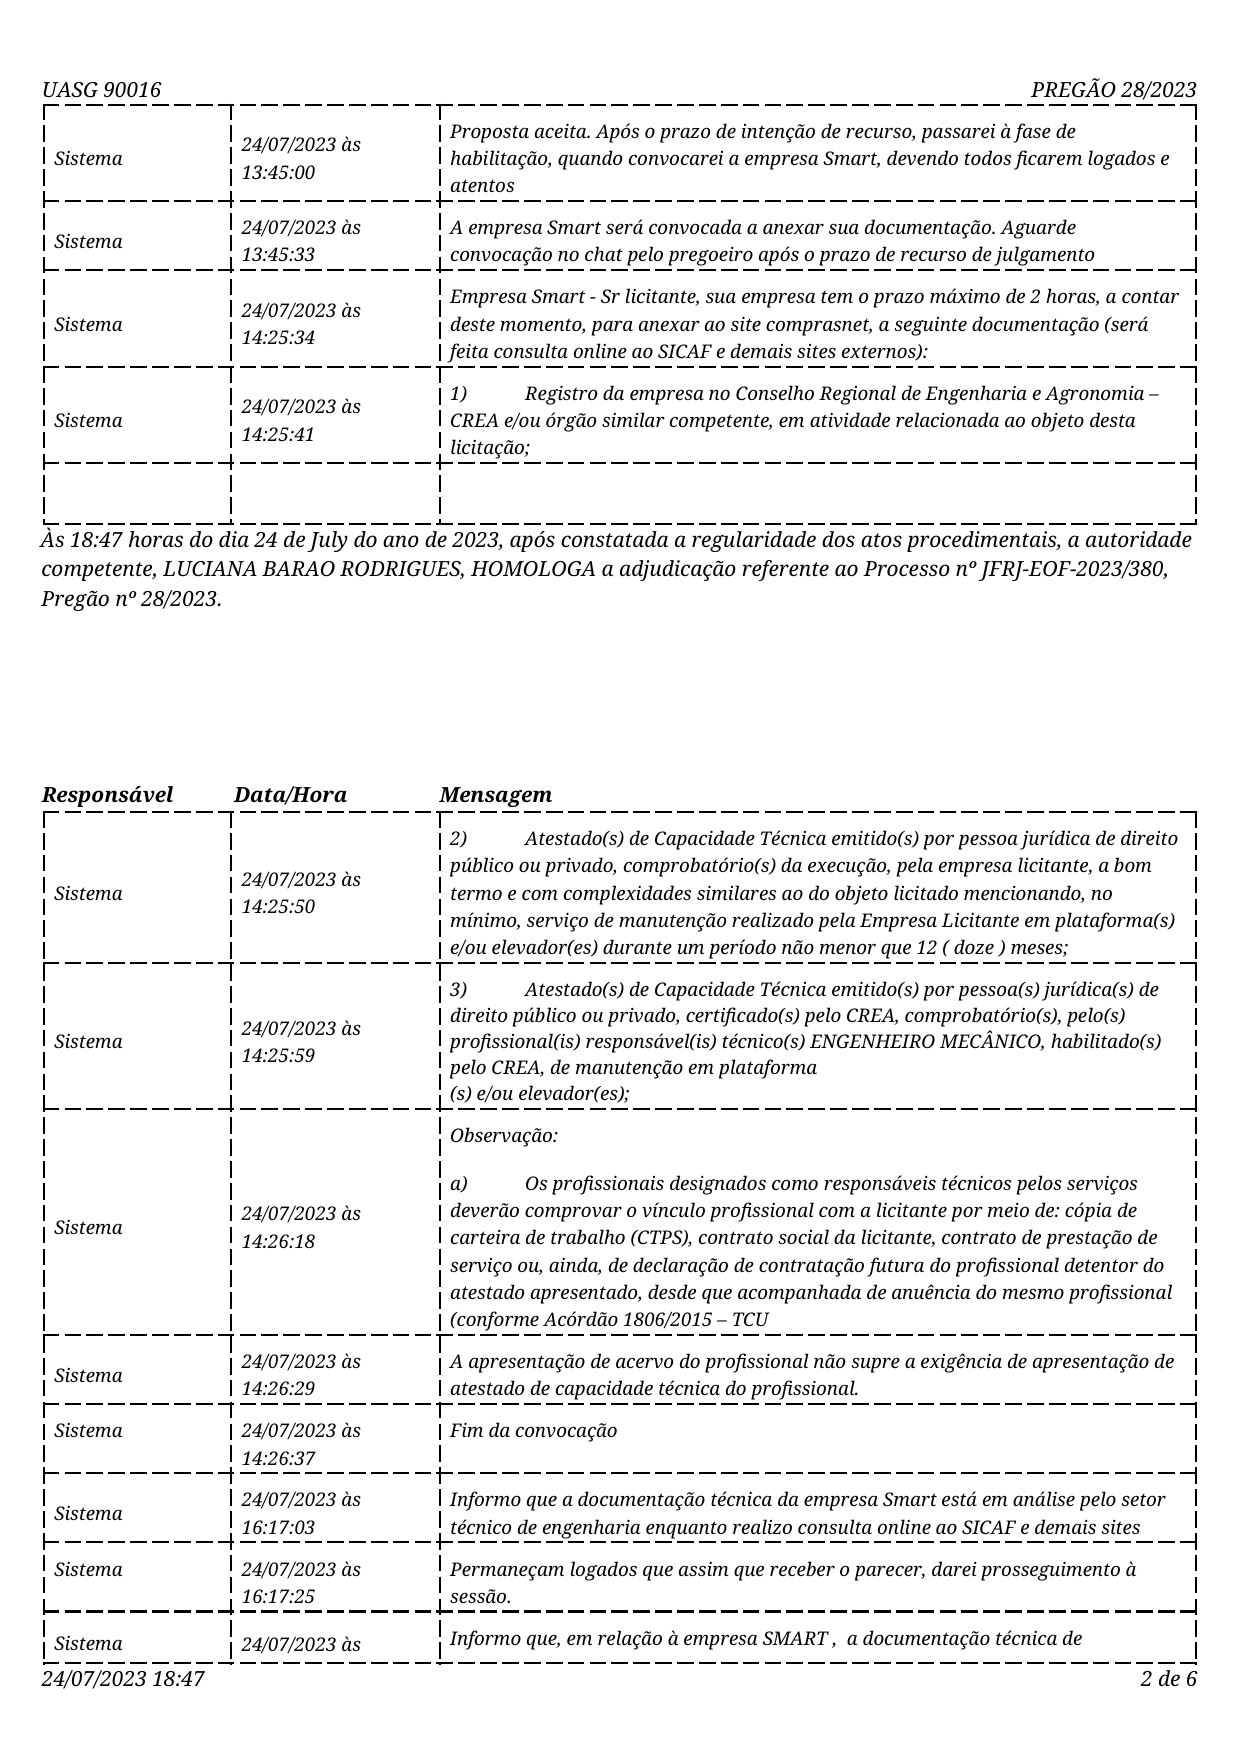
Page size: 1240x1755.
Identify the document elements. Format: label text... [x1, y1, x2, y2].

table_cell A empresa Smart será convocada a anexar sua documentação. Aguarde convocação no chat pelo pregoeiro após o prazo de recurso de julgamento [440, 200, 1196, 269]
table_cell 24/07/2023 às 14:26:18 [231, 1108, 439, 1334]
table_cell 24/07/2023 às 16:17:03 [231, 1472, 439, 1541]
subtitle Responsável Data/Hora Mensagem [42, 781, 1199, 809]
table_cell Fim da convocação [440, 1403, 1196, 1472]
table_cell 24/07/2023 às 16:17:25 [231, 1541, 439, 1610]
table_cell Informo que, em relação à empresa SMART , a documentação técnica de [440, 1610, 1196, 1662]
table_cell Informo que a documentação técnica da empresa Smart está em análise pelo setor técnico de engenharia enquanto realizo consulta online ao SICAF e demais sites [440, 1472, 1196, 1541]
table_cell 24/07/2023 às 14:26:37 [231, 1403, 439, 1472]
table_cell 24/07/2023 às [231, 1610, 439, 1662]
table_cell 24/07/2023 às 14:25:41 [231, 366, 439, 462]
table_cell Sistema [44, 1403, 231, 1472]
table_cell 24/07/2023 às 13:45:33 [231, 200, 439, 269]
table_cell 3) Atestado(s) de Capacidade Técnica emitido(s) por pessoa(s) jurídica(s) de direito público ou privado, certificado(s) pelo CREA, comprobatório(s), pelo(s) profissional(is) responsável(is) técnico(s) ENGENHEIRO MECÂNICO, habilitado(s) pelo CREA, de manutenção em plataforma (s) e/ou elevador(es); [440, 962, 1196, 1108]
table_cell Empresa Smart - Sr licitante, sua empresa tem o prazo máximo de 2 horas, a contar deste momento, para anexar ao site comprasnet, a seguinte documentação (será feita consulta online ao SICAF e demais sites externos): [440, 269, 1196, 366]
table_header 2) Atestado(s) de Capacidade Técnica emitido(s) por pessoa jurídica de direito público ou privado, comprobatório(s) da execução, pela empresa licitante, a bom termo e com complexidades similares ao do objeto licitado mencionando, no mínimo, serviço de manutenção realizado pela Empresa Licitante em plataforma(s) e/ou elevador(es) durante um período não menor que 12 ( doze ) meses; [440, 811, 1196, 962]
table_cell Sistema [44, 1334, 231, 1403]
table_cell 1) Registro da empresa no Conselho Regional de Engenharia e Agronomia – CREA e/ou órgão similar competente, em atividade relacionada ao objeto desta licitação; [440, 366, 1196, 462]
table_cell Sistema [44, 269, 231, 366]
table_cell Sistema [44, 1541, 231, 1610]
table_header 24/07/2023 às 14:25:50 [231, 811, 439, 962]
table_cell [231, 462, 439, 523]
table_cell Sistema [44, 366, 231, 462]
table_cell Sistema [44, 1472, 231, 1541]
table_cell Sistema [44, 1610, 231, 1662]
table_cell A apresentação de acervo do profissional não supre a exigência de apresentação de atestado de capacidade técnica do profissional. [440, 1334, 1196, 1403]
table_cell Sistema [44, 1108, 231, 1334]
table_cell [44, 462, 231, 523]
table_cell 24/07/2023 às 14:26:29 [231, 1334, 439, 1403]
table_cell Proposta aceita. Após o prazo de intenção de recurso, passarei à fase de habilitação, quando convocarei a empresa Smart, devendo todos ficarem logados e atentos [440, 104, 1196, 200]
table_cell 24/07/2023 às 14:25:34 [231, 269, 439, 366]
table_header Sistema [44, 811, 231, 962]
table_cell [440, 462, 1196, 523]
table_cell Sistema [44, 200, 231, 269]
table_cell Permaneçam logados que assim que receber o parecer, darei prosseguimento à sessão. [440, 1541, 1196, 1610]
table_cell 24/07/2023 às 13:45:00 [231, 104, 439, 200]
text Às 18:47 horas do dia 24 de July do ano de 2023, após constatada a regularidade dos atos procedimentais, a autoridade competente, LUCIANA BARAO RODRIGUES, HOMOLOGA a adjudicação referente ao Processo nº JFRJ-EOF-2023/380, Pregão nº 28/2023. [40, 525, 1199, 612]
table_cell 24/07/2023 às 14:25:59 [231, 962, 439, 1108]
table_cell Observação: a) Os profissionais designados como responsáveis técnicos pelos serviços deverão comprovar o vínculo profissional com a licitante por meio de: cópia de carteira de trabalho (CTPS), contrato social da licitante, contrato de prestação de serviço ou, ainda, de declaração de contratação futura do profissional detentor do atestado apresentado, desde que acompanhada de anuência do mesmo profissional (conforme Acórdão 1806/2015 – TCU [440, 1108, 1196, 1334]
table_cell Sistema [44, 962, 231, 1108]
table_cell Sistema [44, 104, 231, 200]
